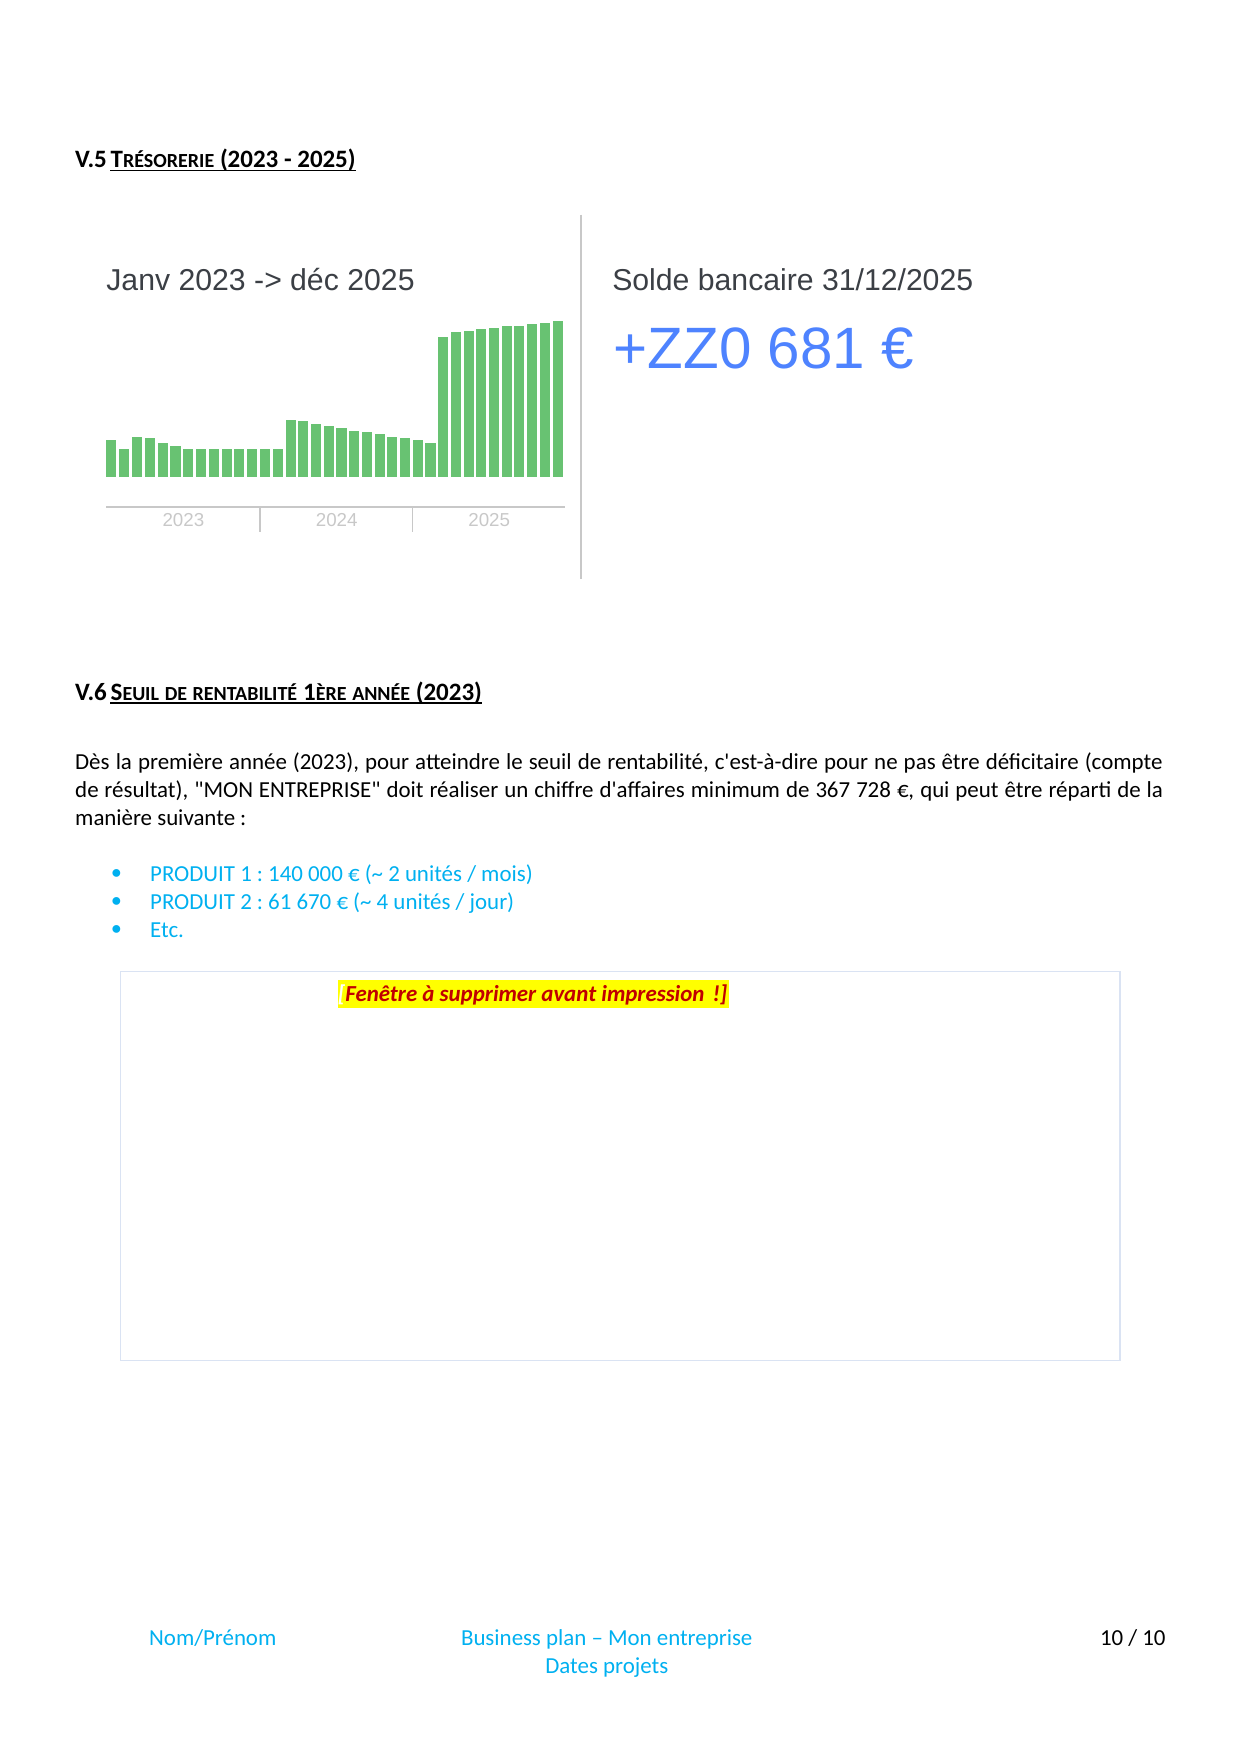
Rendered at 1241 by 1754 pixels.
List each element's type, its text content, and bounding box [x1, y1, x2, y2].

table_header [119, 449, 129, 477]
table_header [527, 324, 537, 477]
table_header [540, 323, 550, 477]
table_header [489, 328, 499, 477]
table_header [336, 428, 347, 477]
table_cell 2024 [261, 508, 412, 532]
table_header [106, 440, 116, 477]
table_header +ZZ0 681 € [583, 306, 1164, 382]
table_header [145, 438, 155, 477]
table_header [553, 306, 565, 477]
table_header [106, 306, 119, 477]
table_cell [464, 478, 476, 506]
table_cell [425, 478, 438, 506]
table_header [196, 306, 209, 477]
table_header [527, 306, 540, 477]
table_cell [106, 478, 119, 506]
table_header [502, 306, 514, 477]
table_header [349, 306, 362, 477]
table_header [476, 329, 486, 477]
table_header [362, 306, 374, 477]
table_header [260, 306, 273, 477]
table_header [183, 449, 193, 477]
table_header [553, 321, 563, 477]
table_header [170, 306, 183, 477]
table_header [158, 443, 168, 477]
table_header [247, 449, 257, 477]
table_header [222, 306, 234, 477]
table_header [400, 306, 413, 477]
table_header [425, 443, 436, 477]
table_cell [234, 478, 247, 506]
table_cell [476, 478, 489, 506]
table_header [362, 432, 372, 477]
table_header [132, 437, 142, 477]
table_header [413, 440, 423, 477]
table_header Solde bancaire 31/12/2025 [582, 215, 1165, 298]
table_header [464, 306, 476, 477]
subtitle Trésorerie (2023 - 2025) [75, 143, 1165, 174]
table_cell [75, 298, 580, 579]
text Vous devez adapter tous ces tableaux financiers à partir de vos chiffres [136, 1155, 1104, 1183]
table_cell 2025 [413, 508, 565, 532]
table_cell [502, 478, 514, 506]
table_cell [387, 478, 400, 506]
table_header [286, 306, 298, 477]
list PRODUIT 2 : 61 670 € (~ 4 unités / jour) [112, 887, 1165, 915]
table_cell [196, 478, 209, 506]
table_header [234, 449, 244, 477]
table_header [260, 449, 270, 477]
table_header [464, 331, 474, 477]
table_header [209, 449, 219, 477]
table_cell [324, 478, 336, 506]
subtitle Seuil de rentabilité 1ère année (2023) [75, 676, 1165, 706]
table_header [514, 326, 524, 477]
table_header [183, 306, 196, 477]
table_header [311, 424, 321, 477]
table_cell [375, 478, 387, 506]
table_header [273, 306, 286, 477]
table_cell [489, 478, 502, 506]
table_header [298, 306, 311, 477]
table_header [476, 306, 489, 477]
text Conseils Supernova : [Fenêtre à supprimer avant impression !] [136, 979, 1104, 1008]
table_header [145, 306, 157, 477]
table_cell [222, 478, 234, 506]
table_header [502, 326, 512, 477]
table_cell [349, 478, 362, 506]
table_header [400, 438, 410, 477]
table_cell [247, 478, 260, 506]
table_cell [298, 478, 311, 506]
table_header [375, 306, 387, 477]
table_header [298, 421, 308, 477]
table_cell [582, 298, 1165, 579]
table_cell [183, 478, 196, 506]
table_cell [451, 478, 463, 506]
table_header [132, 306, 145, 477]
table_cell [553, 478, 565, 506]
table_cell [540, 478, 552, 506]
table_header [336, 306, 349, 477]
table_cell [438, 478, 451, 506]
table_cell [170, 478, 183, 506]
table_cell [400, 478, 413, 506]
table_cell [362, 478, 374, 506]
table_cell [514, 478, 527, 506]
text (Ces tableaux sont générés automatiquement avec Supernova 😊) [136, 1183, 1104, 1214]
table_header [234, 306, 247, 477]
table_header [451, 332, 461, 477]
table_header [209, 306, 222, 477]
table_header [540, 306, 552, 477]
table_header [349, 431, 359, 477]
table_header [489, 306, 502, 477]
table_cell [132, 478, 145, 506]
list Etc. [112, 915, 1165, 943]
table_header [451, 306, 463, 477]
table_cell [336, 478, 349, 506]
table_cell [260, 478, 273, 506]
table_header [413, 306, 425, 477]
list PRODUIT 1 : 140 000 € (~ 2 unités / mois) [112, 859, 1165, 887]
table_header [324, 426, 334, 477]
table_header [119, 306, 132, 477]
table_cell [311, 478, 324, 506]
table_cell [527, 478, 540, 506]
table_header [324, 306, 336, 477]
table_header [387, 437, 397, 477]
table_cell [286, 478, 298, 506]
table_header [247, 306, 260, 477]
table_cell [413, 478, 425, 506]
table_header [196, 449, 206, 477]
table_header [425, 306, 438, 477]
table_cell [145, 478, 157, 506]
table_header [286, 420, 296, 477]
table_cell 2023 [106, 508, 259, 532]
table_header [375, 434, 385, 477]
table_cell [273, 478, 286, 506]
table_cell [119, 478, 132, 506]
table_header [438, 306, 451, 477]
table_header [514, 306, 527, 477]
table_header [158, 306, 170, 477]
table_header [387, 306, 400, 477]
table_header [438, 337, 448, 477]
table_cell [209, 478, 222, 506]
table_cell [158, 478, 170, 506]
table_header [170, 446, 181, 477]
table_header [311, 306, 324, 477]
table_header [222, 449, 232, 477]
table_header [273, 449, 283, 477]
table_header Janv 2023 -> déc 2025 [75, 215, 580, 298]
text Dès la première année (2023), pour atteindre le seuil de rentabilité, c'est-à-dire pour ne pas être déficitaire (compte de résultat), "MON ENTREPRISE" doit réaliser un chiffre d'affaires minimum de 367 728 €, qui peut être réparti de la manière suivante : [75, 747, 1165, 831]
text Tous les chiffres des tableaux précédents sont donnés à titre d’exemples. [136, 1036, 1104, 1127]
